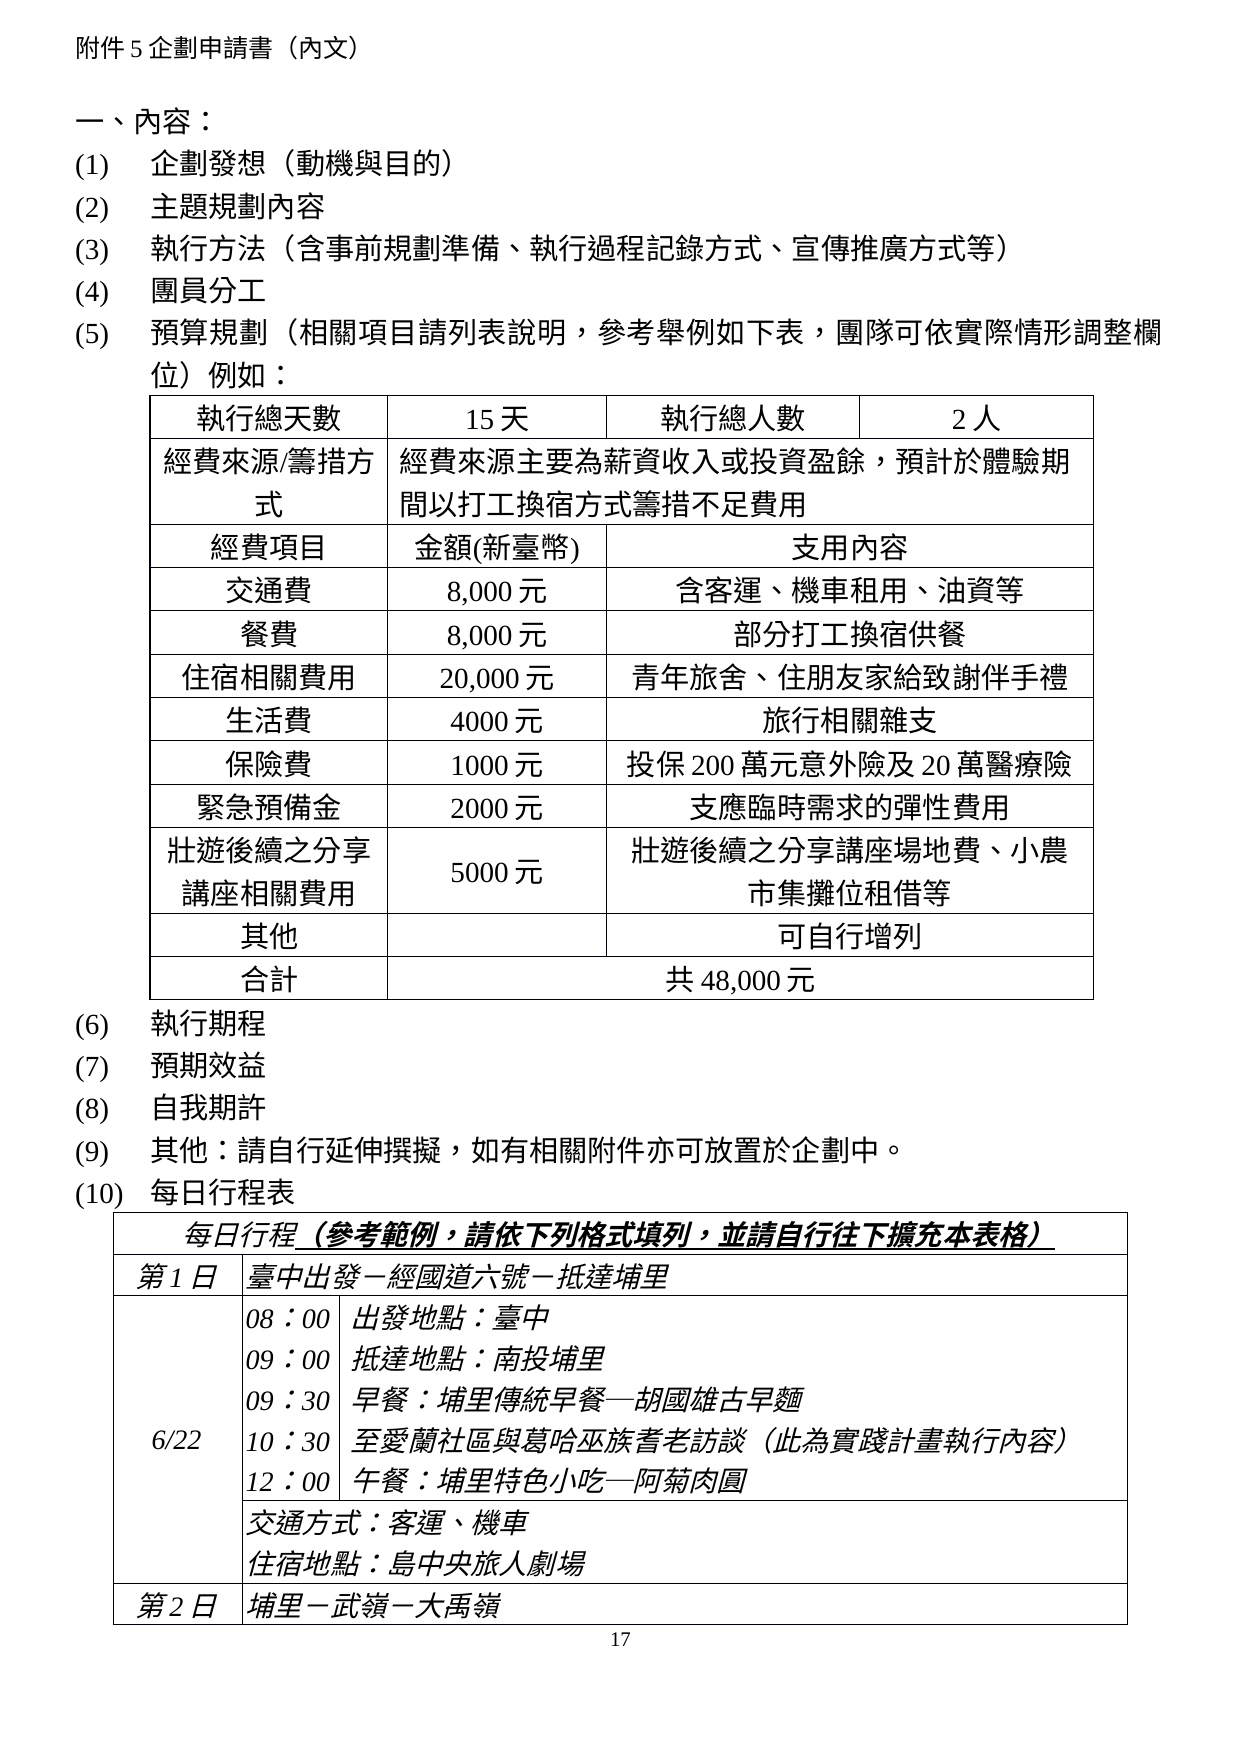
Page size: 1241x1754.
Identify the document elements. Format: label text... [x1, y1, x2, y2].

table_cell 2000元 [388, 785, 606, 827]
table_cell 投保200萬元意外險及20萬醫療險 [607, 741, 1093, 783]
table_cell 支用內容 [607, 525, 1093, 567]
text 附件5 企劃申請書（內文） [75, 29, 1165, 65]
table_header 15天 [388, 396, 606, 438]
list 團員分工 [75, 268, 1165, 310]
table_cell [388, 914, 606, 956]
table_cell 交通費 [151, 568, 387, 610]
table_cell 第2日 [114, 1584, 242, 1624]
list 執行期程 [75, 1000, 1165, 1042]
list 執行方法（含事前規劃準備、執行過程記錄方式、宣傳推廣方式等） [75, 225, 1165, 268]
table_cell 出發地點：臺中 抵達地點：南投埔里 早餐：埔里傳統早餐─胡國雄古早麵 至愛蘭社區與葛哈巫族耆老訪談（此為實踐計畫執行內容） 午餐：埔里特色小吃─阿菊肉圓 [340, 1296, 1127, 1500]
list 預期效益 [75, 1042, 1165, 1085]
table_cell 支應臨時需求的彈性費用 [607, 785, 1093, 827]
table_cell 含客運、機車租用、油資等 [607, 568, 1093, 610]
list 其他：請自行延伸撰擬，如有相關附件亦可放置於企劃中。 [75, 1127, 1165, 1169]
table_cell 1000元 [388, 741, 606, 783]
table_cell 保險費 [151, 741, 387, 783]
table_cell 6/22 [114, 1296, 242, 1582]
table_header 2人 [860, 396, 1093, 438]
table_cell 20,000元 [388, 655, 606, 697]
table_cell 經費項目 [151, 525, 387, 567]
table_cell 生活費 [151, 698, 387, 740]
table_cell 緊急預備金 [151, 785, 387, 827]
table_cell 經費來源主要為薪資收入或投資盈餘，預計於體驗期間以打工換宿方式籌措不足費用 [388, 439, 1093, 523]
list 預算規劃（相關項目請列表說明，參考舉例如下表，團隊可依實際情形調整欄位）例如： [75, 310, 1165, 394]
table_cell 第1日 [114, 1255, 242, 1295]
table_cell 餐費 [151, 611, 387, 653]
text 一、內容： [75, 98, 1165, 141]
list 主題規劃內容 [75, 183, 1165, 225]
table_cell 合計 [151, 957, 387, 999]
table_cell 8,000元 [388, 568, 606, 610]
table_cell 08：00 09：00 09：30 10：30 12：00 [243, 1296, 339, 1500]
table_cell 部分打工換宿供餐 [607, 611, 1093, 653]
table_cell 青年旅舍、住朋友家給致謝伴手禮 [607, 655, 1093, 697]
table_cell 可自行增列 [607, 914, 1093, 956]
table_cell 臺中出發－經國道六號－抵達埔里 [243, 1255, 1127, 1295]
table_cell 旅行相關雜支 [607, 698, 1093, 740]
table_cell 壯遊後續之分享講座場地費、小農市集攤位租借等 [607, 828, 1093, 912]
table_cell 壯遊後續之分享講座相關費用 [151, 828, 387, 912]
table_cell 5000元 [388, 828, 606, 912]
table_cell 4000元 [388, 698, 606, 740]
list 企劃發想（動機與目的） [75, 141, 1165, 183]
table_cell 經費來源/籌措方式 [151, 439, 387, 523]
table_cell 埔里－武嶺－大禹嶺 [243, 1584, 1127, 1624]
table_cell 金額(新臺幣) [388, 525, 606, 567]
list 自我期許 [75, 1085, 1165, 1127]
table_header 執行總人數 [607, 396, 859, 438]
table_cell 共48,000元 [388, 957, 1093, 999]
list 每日行程表 [75, 1169, 1165, 1212]
table_header 執行總天數 [151, 396, 387, 438]
table_cell 住宿相關費用 [151, 655, 387, 697]
table_header 每日行程（參考範例，請依下列格式填列，並請自行往下擴充本表格） [114, 1213, 1127, 1253]
table_cell 8,000元 [388, 611, 606, 653]
table_cell 其他 [151, 914, 387, 956]
table_cell 交通方式：客運、機車 住宿地點：島中央旅人劇場 [243, 1501, 1127, 1582]
